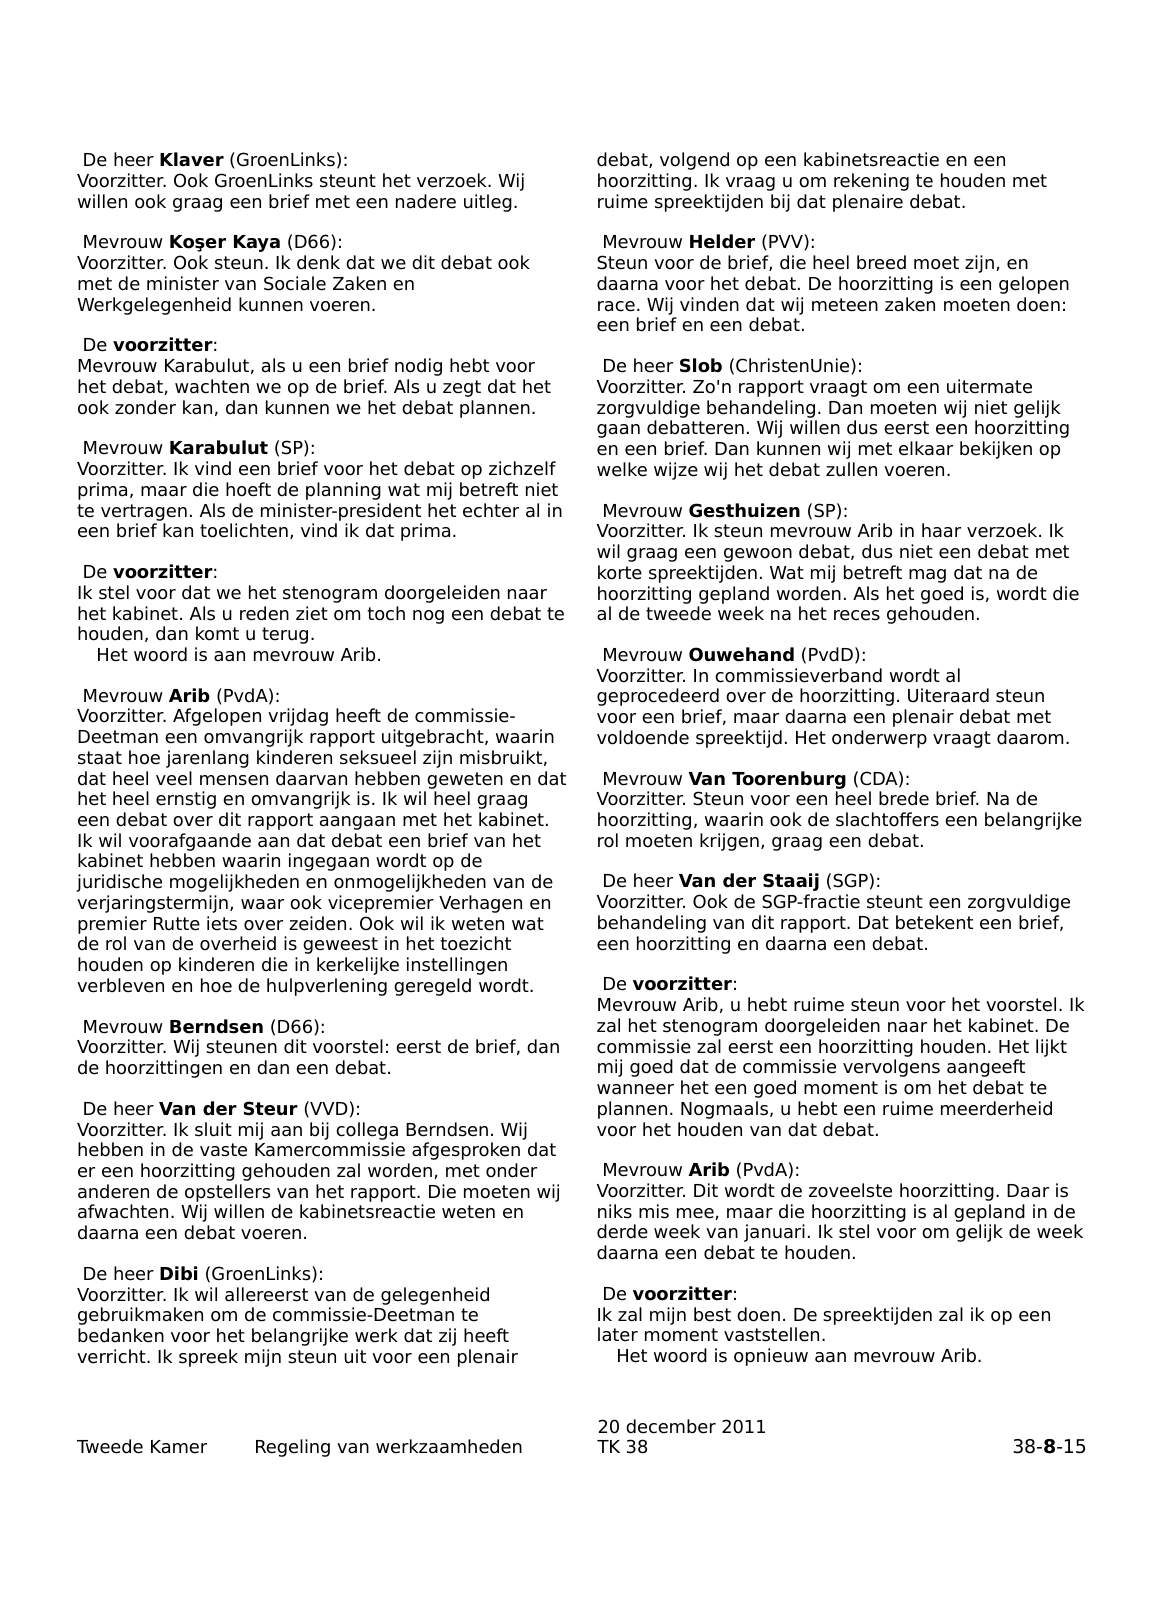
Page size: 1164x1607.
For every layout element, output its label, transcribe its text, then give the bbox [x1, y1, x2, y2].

text De heer Dibi (GroenLinks): [77, 1264, 567, 1284]
text De voorzitter: [77, 562, 567, 583]
text Voorzitter. Steun voor een heel brede brief. Na de hoorzitting, waarin ook de slachtoffers een belangrijke rol moeten krijgen, graag een debat. [596, 789, 1087, 851]
text Mevrouw Helder (PVV): [596, 232, 1087, 253]
text Mevrouw Arib (PvdA): [77, 686, 567, 706]
text De heer Van der Staaij (SGP): [596, 871, 1087, 892]
text Voorzitter. In commissieverband wordt al geprocedeerd over de hoorzitting. Uiteraard steun voor een brief, maar daarna een plenair debat met voldoende spreektijd. Het onderwerp vraagt daarom. [596, 666, 1087, 748]
text Mevrouw Berndsen (D66): [77, 1016, 567, 1037]
text De voorzitter: [77, 335, 567, 356]
text Voorzitter. Wij steunen dit voorstel: eerst de brief, dan de hoorzittingen en dan een debat. [77, 1037, 567, 1079]
text Mevrouw Arib, u hebt ruime steun voor het voorstel. Ik zal het stenogram doorgeleiden naar het kabinet. De commissie zal eerst een hoorzitting houden. Het lijkt mij goed dat de commissie vervolgens aangeeft wanneer het een goed moment is om het debat te plannen. Nogmaals, u hebt een ruime meerderheid voor het houden van dat debat. [596, 995, 1087, 1140]
text Ik stel voor dat we het stenogram doorgeleiden naar het kabinet. Als u reden ziet om toch nog een debat te houden, dan komt u terug. [77, 583, 567, 645]
text Voorzitter. Ik steun mevrouw Arib in haar verzoek. Ik wil graag een gewoon debat, dus niet een debat met korte spreektijden. Wat mij betreft mag dat na de hoorzitting gepland worden. Als het goed is, wordt die al de tweede week na het reces gehouden. [596, 521, 1087, 625]
text Voorzitter. Ook de SGP-fractie steunt een zorgvuldige behandeling van dit rapport. Dat betekent een brief, een hoorzitting en daarna een debat. [596, 892, 1087, 954]
text Het woord is opnieuw aan mevrouw Arib. [596, 1346, 1087, 1367]
text Mevrouw Gesthuizen (SP): [596, 500, 1087, 521]
text De heer Klaver (GroenLinks): [77, 150, 567, 171]
text Ik zal mijn best doen. De spreektijden zal ik op een later moment vaststellen. [596, 1304, 1087, 1346]
text Voorzitter. Zo'n rapport vraagt om een uitermate zorgvuldige behandeling. Dan moeten wij niet gelijk gaan debatteren. Wij willen dus eerst een hoorzitting en een brief. Dan kunnen wij met elkaar bekijken op welke wijze wij het debat zullen voeren. [596, 377, 1087, 480]
text Voorzitter. Ik vind een brief voor het debat op zichzelf prima, maar die hoeft de planning wat mij betreft niet te vertragen. Als de minister-president het echter al in een brief kan toelichten, vind ik dat prima. [77, 459, 567, 542]
text Mevrouw Karabulut, als u een brief nodig hebt voor het debat, wachten we op de brief. Als u zegt dat het ook zonder kan, dan kunnen we het debat plannen. [77, 356, 567, 418]
text Steun voor de brief, die heel breed moet zijn, en daarna voor het debat. De hoorzitting is een gelopen race. Wij vinden dat wij meteen zaken moeten doen: een brief en een debat. [596, 253, 1087, 336]
text Voorzitter. Ik sluit mij aan bij collega Berndsen. Wij hebben in de vaste Kamercommissie afgesproken dat er een hoorzitting gehouden zal worden, met onder anderen de opstellers van het rapport. Die moeten wij afwachten. Wij willen de kabinetsreactie weten en daarna een debat voeren. [77, 1119, 567, 1244]
text Voorzitter. Afgelopen vrijdag heeft de commissie-Deetman een omvangrijk rapport uitgebracht, waarin staat hoe jarenlang kinderen seksueel zijn misbruikt, dat heel veel mensen daarvan hebben geweten en dat het heel ernstig en omvangrijk is. Ik wil heel graag een debat over dit rapport aangaan met het kabinet. Ik wil voorafgaande aan dat debat een brief van het kabinet hebben waarin ingegaan wordt op de juridische mogelijkheden en onmogelijkheden van de verjaringstermijn, waar ook vicepremier Verhagen en premier Rutte iets over zeiden. Ook wil ik weten wat de rol van de overheid is geweest in het toezicht houden op kinderen die in kerkelijke instellingen verbleven en hoe de hulpverlening geregeld wordt. [77, 706, 567, 996]
text Voorzitter. Ik wil allereerst van de gelegenheid gebruikmaken om de commissie-Deetman te bedanken voor het belangrijke werk dat zij heeft verricht. Ik spreek mijn steun uit voor een plenair [77, 1284, 567, 1367]
text Voorzitter. Ook steun. Ik denk dat we dit debat ook met de minister van Sociale Zaken en Werkgelegenheid kunnen voeren. [77, 253, 567, 315]
text debat, volgend op een kabinetsreactie en een hoorzitting. Ik vraag u om rekening te houden met ruime spreektijden bij dat plenaire debat. [596, 150, 1087, 212]
text Voorzitter. Dit wordt de zoveelste hoorzitting. Daar is niks mis mee, maar die hoorzitting is al gepland in de derde week van januari. Ik stel voor om gelijk de week daarna een debat te houden. [596, 1181, 1087, 1264]
text Mevrouw Koşer Kaya (D66): [77, 232, 567, 253]
text Mevrouw Van Toorenburg (CDA): [596, 768, 1087, 789]
text Het woord is aan mevrouw Arib. [77, 645, 567, 666]
text De heer Slob (ChristenUnie): [596, 356, 1087, 377]
text Mevrouw Karabulut (SP): [77, 438, 567, 459]
text Voorzitter. Ook GroenLinks steunt het verzoek. Wij willen ook graag een brief met een nadere uitleg. [77, 171, 567, 212]
text Mevrouw Ouwehand (PvdD): [596, 645, 1087, 666]
text Mevrouw Arib (PvdA): [596, 1160, 1087, 1181]
text De voorzitter: [596, 1284, 1087, 1304]
text De voorzitter: [596, 974, 1087, 995]
text De heer Van der Steur (VVD): [77, 1099, 567, 1119]
